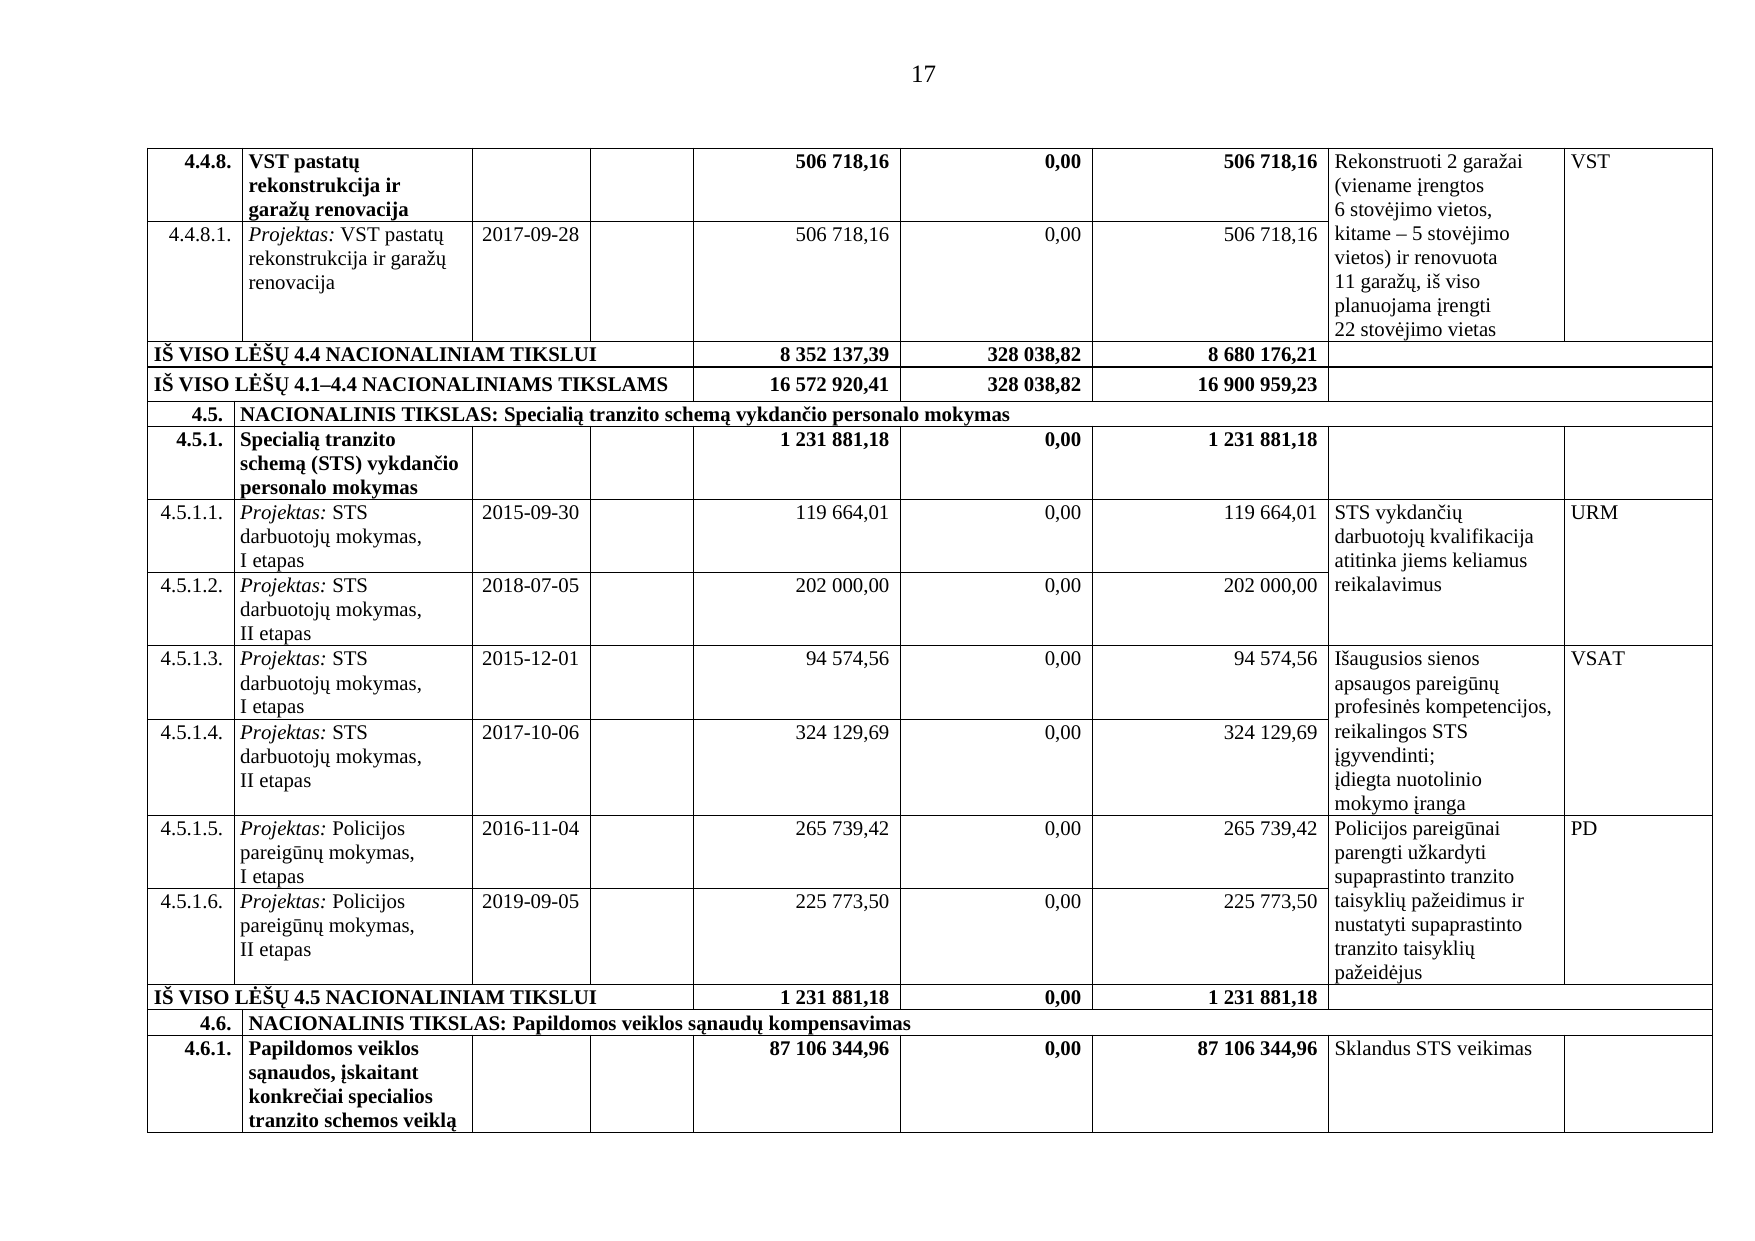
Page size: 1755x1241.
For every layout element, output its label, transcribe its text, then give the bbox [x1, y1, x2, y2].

table_cell 4.4.8.1. [148, 222, 242, 341]
table_cell 119 664,01 [694, 500, 900, 572]
table_cell 328 038,82 [901, 368, 1092, 401]
table_cell [1565, 1036, 1712, 1132]
table_cell 1 231 881,18 [1093, 985, 1328, 1009]
table_cell 506 718,16 [1093, 149, 1328, 221]
table_cell 16 900 959,23 [1093, 368, 1328, 401]
table_cell 4.5.1.1. [148, 500, 234, 572]
table_cell 506 718,16 [1093, 222, 1328, 341]
table_cell Projektas: STS darbuotojų mokymas, II etapas [235, 573, 472, 645]
table_cell 0,00 [901, 149, 1092, 221]
table_cell Projektas: VST pastatų rekonstrukcija ir garažų renovacija [243, 222, 472, 341]
table_cell 0,00 [901, 816, 1092, 888]
table_cell 4.5.1.4. [148, 720, 234, 815]
table_cell 119 664,01 [1093, 500, 1328, 572]
table_cell URM [1565, 500, 1712, 645]
table_cell 94 574,56 [694, 646, 900, 718]
table_cell 2018-07-05 [473, 573, 590, 645]
table_cell 506 718,16 [694, 222, 900, 341]
table_cell VST [1565, 149, 1712, 341]
table_cell [591, 646, 693, 718]
table_cell 1 231 881,18 [1093, 427, 1328, 499]
table_cell 8 680 176,21 [1093, 342, 1328, 366]
table_cell 0,00 [901, 222, 1092, 341]
table_cell [1329, 342, 1712, 366]
table_cell 506 718,16 [694, 149, 900, 221]
table_cell 1 231 881,18 [694, 985, 900, 1009]
table_cell 265 739,42 [1093, 816, 1328, 888]
table_cell 4.6. [148, 1010, 242, 1034]
table_cell [1329, 427, 1564, 499]
table_cell PD [1565, 816, 1712, 984]
table_cell 8 352 137,39 [694, 342, 900, 366]
table_cell 2017-10-06 [473, 720, 590, 815]
table_cell 0,00 [901, 646, 1092, 718]
table_cell IŠ VISO LĖŠŲ 4.1–4.4 NACIONALINIAMS TIKSLAMS [148, 368, 693, 401]
table_cell 202 000,00 [1093, 573, 1328, 645]
table_cell 4.5. [148, 402, 234, 426]
table_cell Papildomos veiklos sąnaudos, įskaitant konkrečiai specialios tranzito schemos veiklą [243, 1036, 472, 1132]
table_cell 0,00 [901, 1036, 1092, 1132]
table_cell 324 129,69 [1093, 720, 1328, 815]
table_cell Projektas: STS darbuotojų mokymas, II etapas [235, 720, 472, 815]
table_cell 0,00 [901, 573, 1092, 645]
table_cell Rekonstruoti 2 garažai (viename įrengtos 6 stovėjimo vietos, kitame – 5 stovėjimo vietos) ir renovuota 11 garažų, iš viso planuojama įrengti 22 stovėjimo vietas [1329, 149, 1564, 341]
table_cell 4.5.1.5. [148, 816, 234, 888]
table_cell STS vykdančių darbuotojų kvalifikacija atitinka jiems keliamus reikalavimus [1329, 500, 1564, 645]
table_cell 1 231 881,18 [694, 427, 900, 499]
table_cell 4.6.1. [148, 1036, 242, 1132]
table_cell 265 739,42 [694, 816, 900, 888]
table_cell 2019-09-05 [473, 889, 590, 984]
table_cell [1329, 368, 1712, 401]
table_cell IŠ VISO LĖŠŲ 4.5 NACIONALINIAM TIKSLUI [148, 985, 693, 1009]
table_cell VSAT [1565, 646, 1712, 815]
table_cell 0,00 [901, 985, 1092, 1009]
table_cell IŠ VISO LĖŠŲ 4.4 NACIONALINIAM TIKSLUI [148, 342, 693, 366]
table_cell [591, 889, 693, 984]
table_cell Išaugusios sienos apsaugos pareigūnų profesinės kompetencijos, reikalingos STS įgyvendinti; įdiegta nuotolinio mokymo įranga [1329, 646, 1564, 815]
table_cell [591, 427, 693, 499]
table_cell Projektas: Policijos pareigūnų mokymas, I etapas [235, 816, 472, 888]
table_cell 2015-09-30 [473, 500, 590, 572]
table_cell 202 000,00 [694, 573, 900, 645]
table_cell 328 038,82 [901, 342, 1092, 366]
table_cell 4.5.1.6. [148, 889, 234, 984]
table_cell [591, 573, 693, 645]
table_cell [473, 149, 590, 221]
table_cell 2017-09-28 [473, 222, 590, 341]
table_cell [591, 1036, 693, 1132]
table_cell [591, 816, 693, 888]
table_cell NACIONALINIS TIKSLAS: Papildomos veiklos sąnaudų kompensavimas [243, 1010, 1712, 1034]
table_cell 225 773,50 [1093, 889, 1328, 984]
table_cell 324 129,69 [694, 720, 900, 815]
table_cell Projektas: STS darbuotojų mokymas, I etapas [235, 646, 472, 718]
table_cell 2015-12-01 [473, 646, 590, 718]
table_cell Specialią tranzito schemą (STS) vykdančio personalo mokymas [235, 427, 472, 499]
table_cell 16 572 920,41 [694, 368, 900, 401]
table_cell [591, 500, 693, 572]
table_cell 87 106 344,96 [1093, 1036, 1328, 1132]
table_cell 0,00 [901, 720, 1092, 815]
table_cell 0,00 [901, 889, 1092, 984]
table_cell 4.5.1. [148, 427, 234, 499]
table_cell 2016-11-04 [473, 816, 590, 888]
table_cell [1565, 427, 1712, 499]
table_cell 94 574,56 [1093, 646, 1328, 718]
table_cell Projektas: Policijos pareigūnų mokymas, II etapas [235, 889, 472, 984]
table_cell VST pastatų rekonstrukcija ir garažų renovacija [243, 149, 472, 221]
table_cell 225 773,50 [694, 889, 900, 984]
table_cell 0,00 [901, 500, 1092, 572]
table_cell Projektas: STS darbuotojų mokymas, I etapas [235, 500, 472, 572]
table_cell [591, 720, 693, 815]
table_cell 87 106 344,96 [694, 1036, 900, 1132]
table_cell [591, 149, 693, 221]
table_cell 0,00 [901, 427, 1092, 499]
table_cell Policijos pareigūnai parengti užkardyti supaprastinto tranzito taisyklių pažeidimus ir nustatyti supaprastinto tranzito taisyklių pažeidėjus [1329, 816, 1564, 984]
table_cell Sklandus STS veikimas [1329, 1036, 1564, 1132]
table_cell 4.5.1.3. [148, 646, 234, 718]
table_cell [473, 1036, 590, 1132]
table_cell 4.4.8. [148, 149, 242, 221]
table_cell [473, 427, 590, 499]
table_cell 4.5.1.2. [148, 573, 234, 645]
table_cell [1329, 985, 1712, 1009]
table_cell [591, 222, 693, 341]
table_cell NACIONALINIS TIKSLAS: Specialią tranzito schemą vykdančio personalo mokymas [235, 402, 1712, 426]
